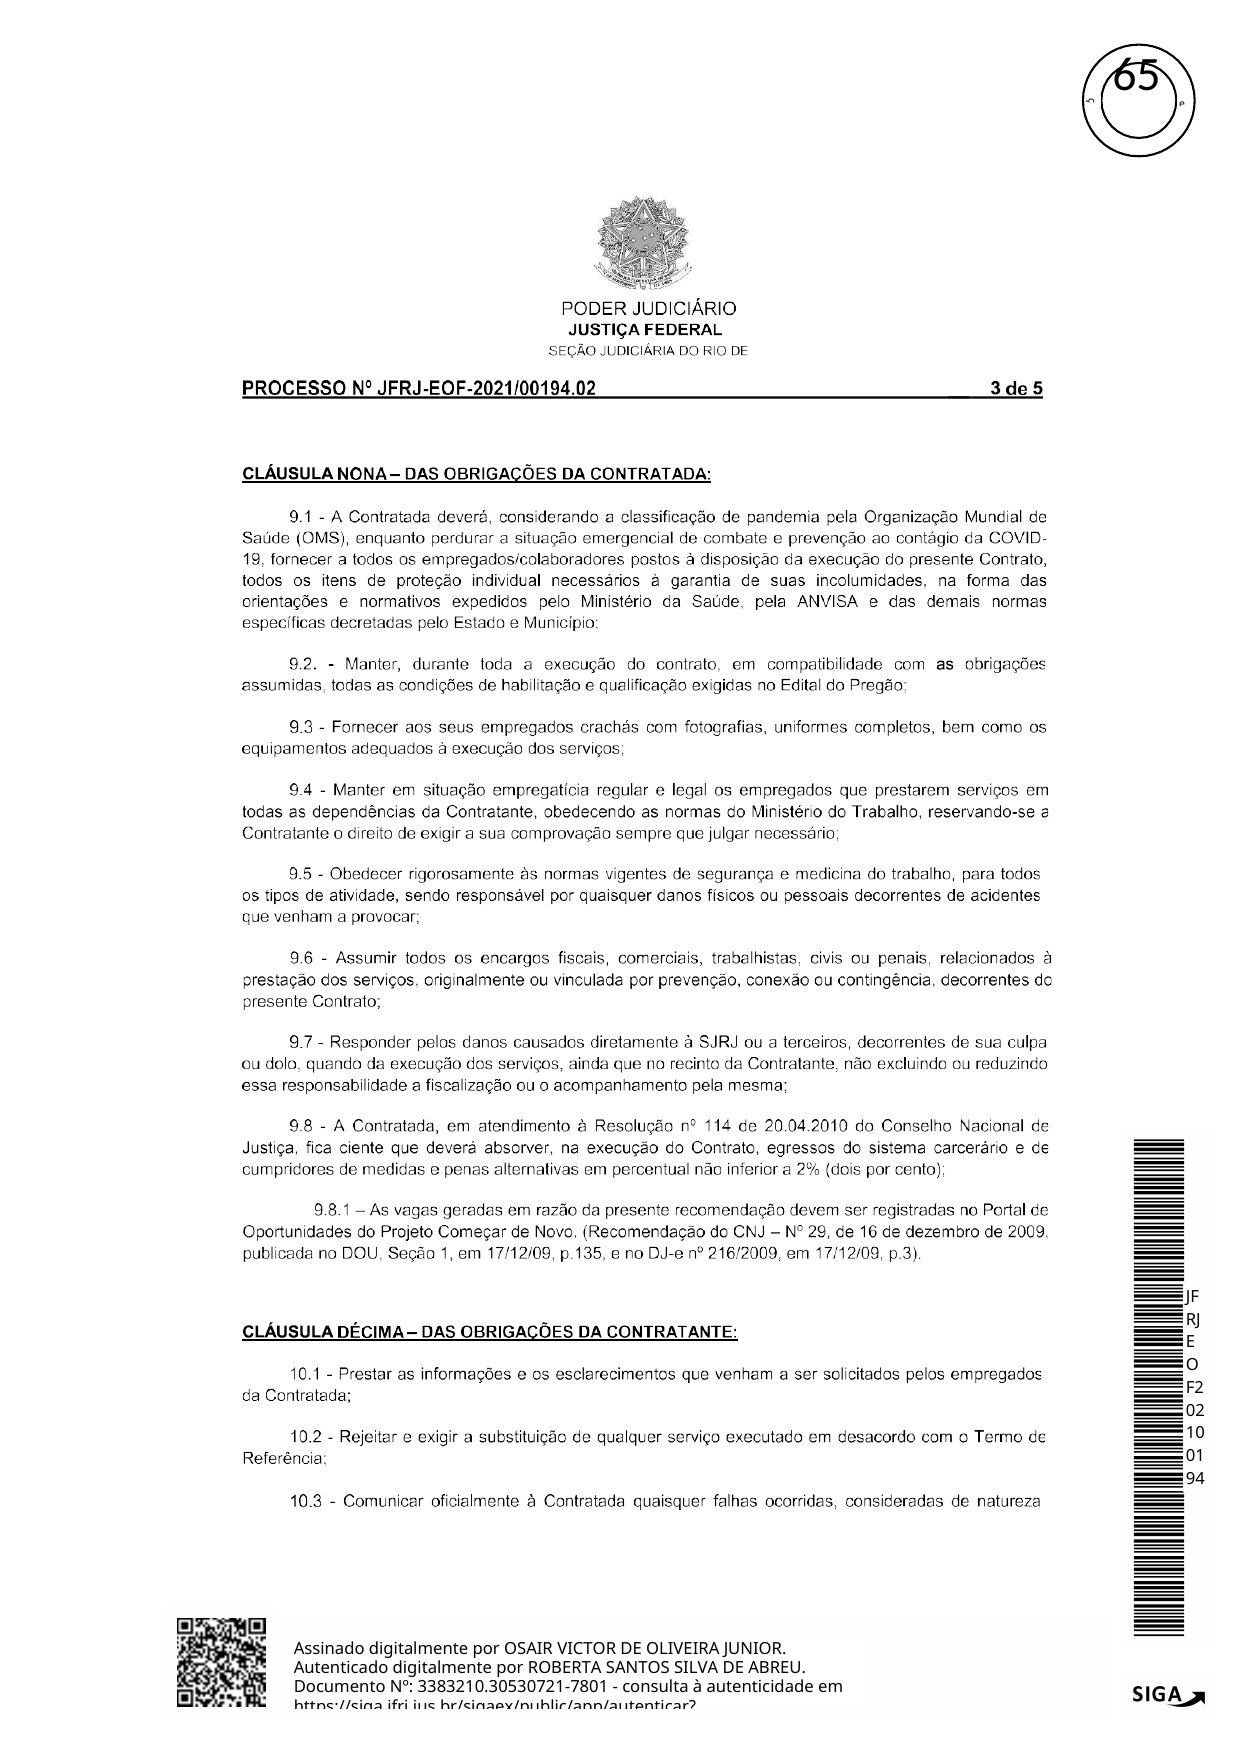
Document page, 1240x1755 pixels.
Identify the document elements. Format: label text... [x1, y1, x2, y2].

text JFRJEOF20210019402V01 [1186, 1285, 1206, 1492]
text ç [1085, 98, 1099, 106]
text e [1179, 97, 1193, 105]
